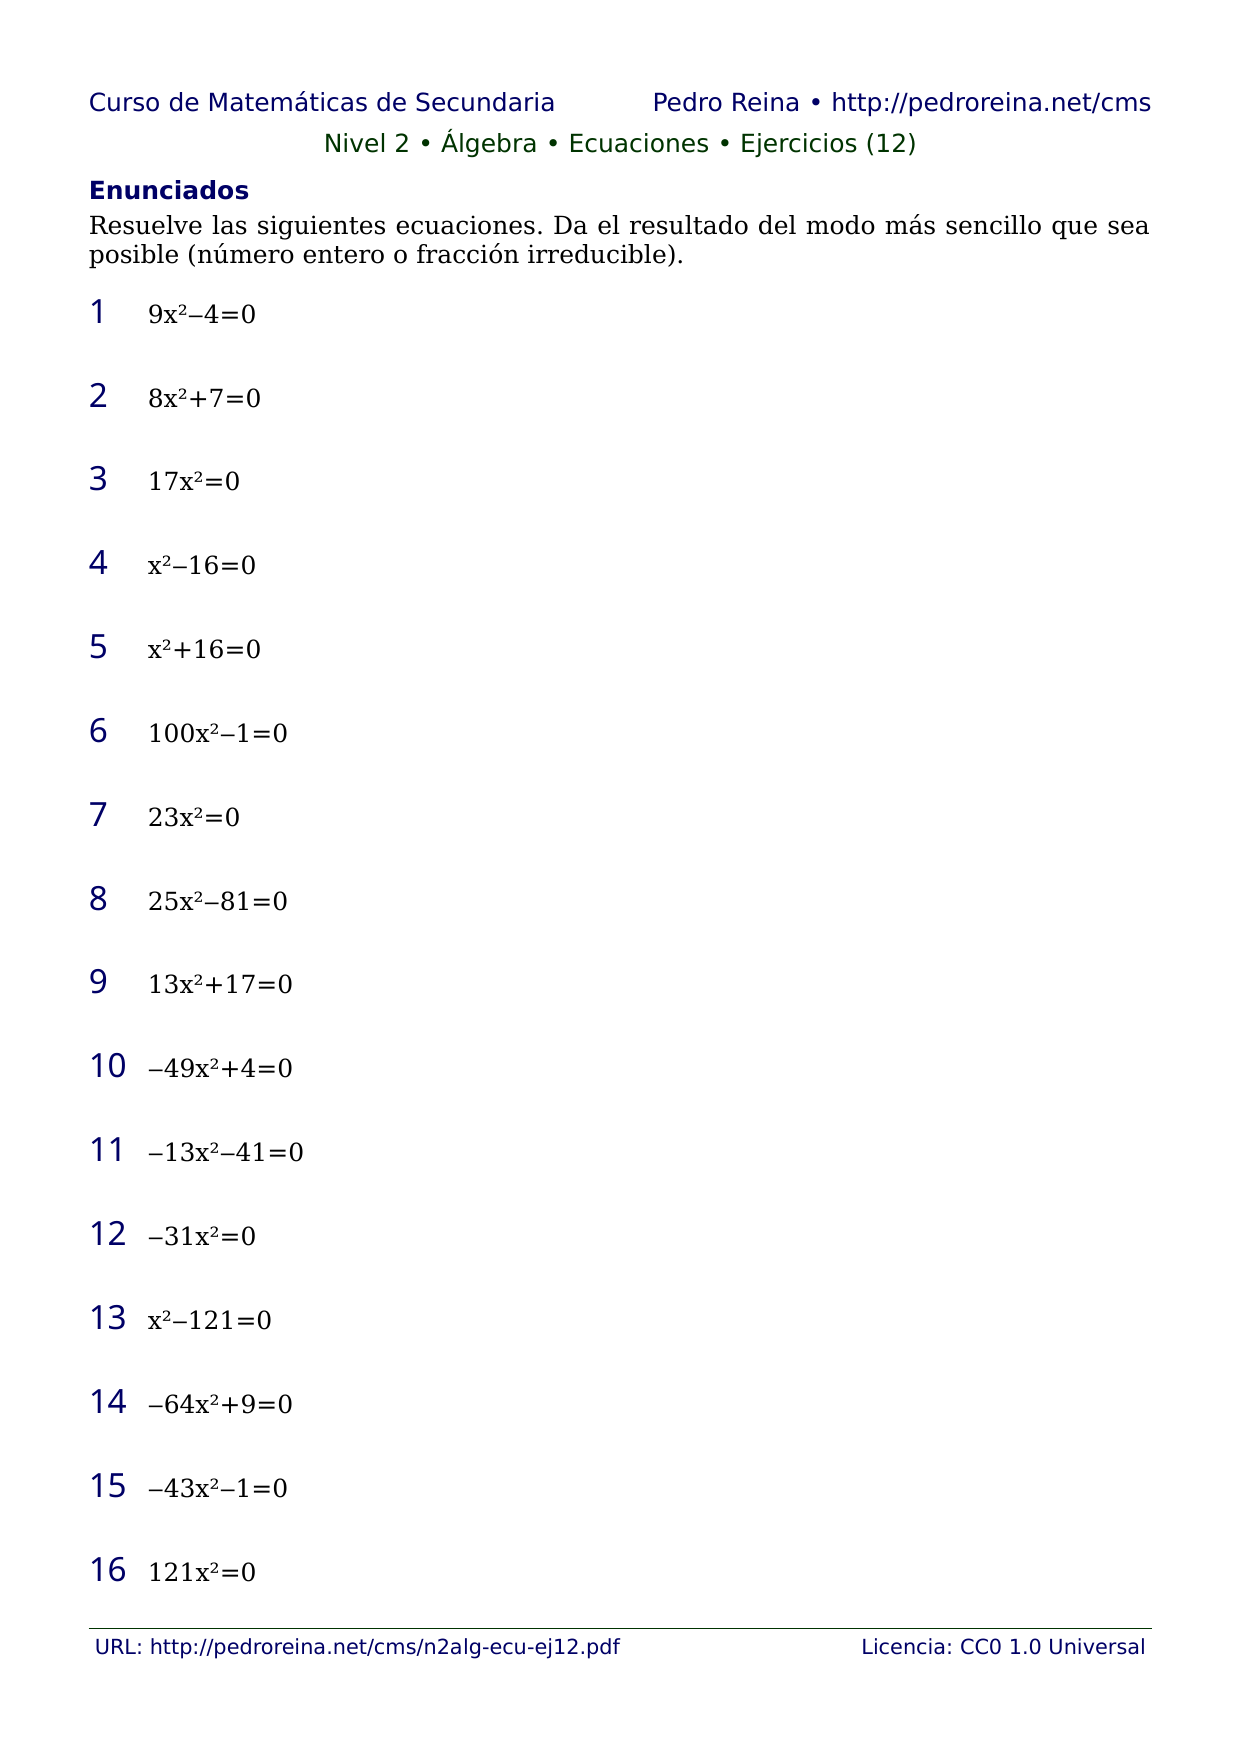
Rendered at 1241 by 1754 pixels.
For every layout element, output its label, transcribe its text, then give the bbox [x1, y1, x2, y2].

list 9x²‒4=0 [88, 287, 1152, 333]
list x²‒16=0 [88, 539, 1152, 584]
list ‒64x²+9=0 [88, 1378, 1152, 1423]
text Nivel 2 • Álgebra • Ecuaciones • Ejercicios (12) [88, 129, 1152, 159]
list ‒49x²+4=0 [88, 1042, 1152, 1088]
list 17x²=0 [88, 455, 1152, 501]
list ‒13x²‒41=0 [88, 1126, 1152, 1171]
list 121x²=0 [88, 1545, 1152, 1591]
list 13x²+17=0 [88, 958, 1152, 1004]
list 23x²=0 [88, 791, 1152, 836]
list x²‒121=0 [88, 1294, 1152, 1339]
list ‒31x²=0 [88, 1210, 1152, 1255]
text Curso de Matemáticas de Secundaria Pedro Reina • http://pedroreina.net/cms [88, 88, 1152, 118]
list 100x²‒1=0 [88, 707, 1152, 752]
list ‒43x²‒1=0 [88, 1461, 1152, 1507]
list 25x²‒81=0 [88, 874, 1152, 920]
text Resuelve las siguientes ecuaciones. Da el resultado del modo más sencillo que sea posible (número entero o fracción irreducible). [88, 211, 1152, 270]
list 8x²+7=0 [88, 371, 1152, 417]
text Enunciados [88, 176, 1152, 206]
list x²+16=0 [88, 623, 1152, 668]
